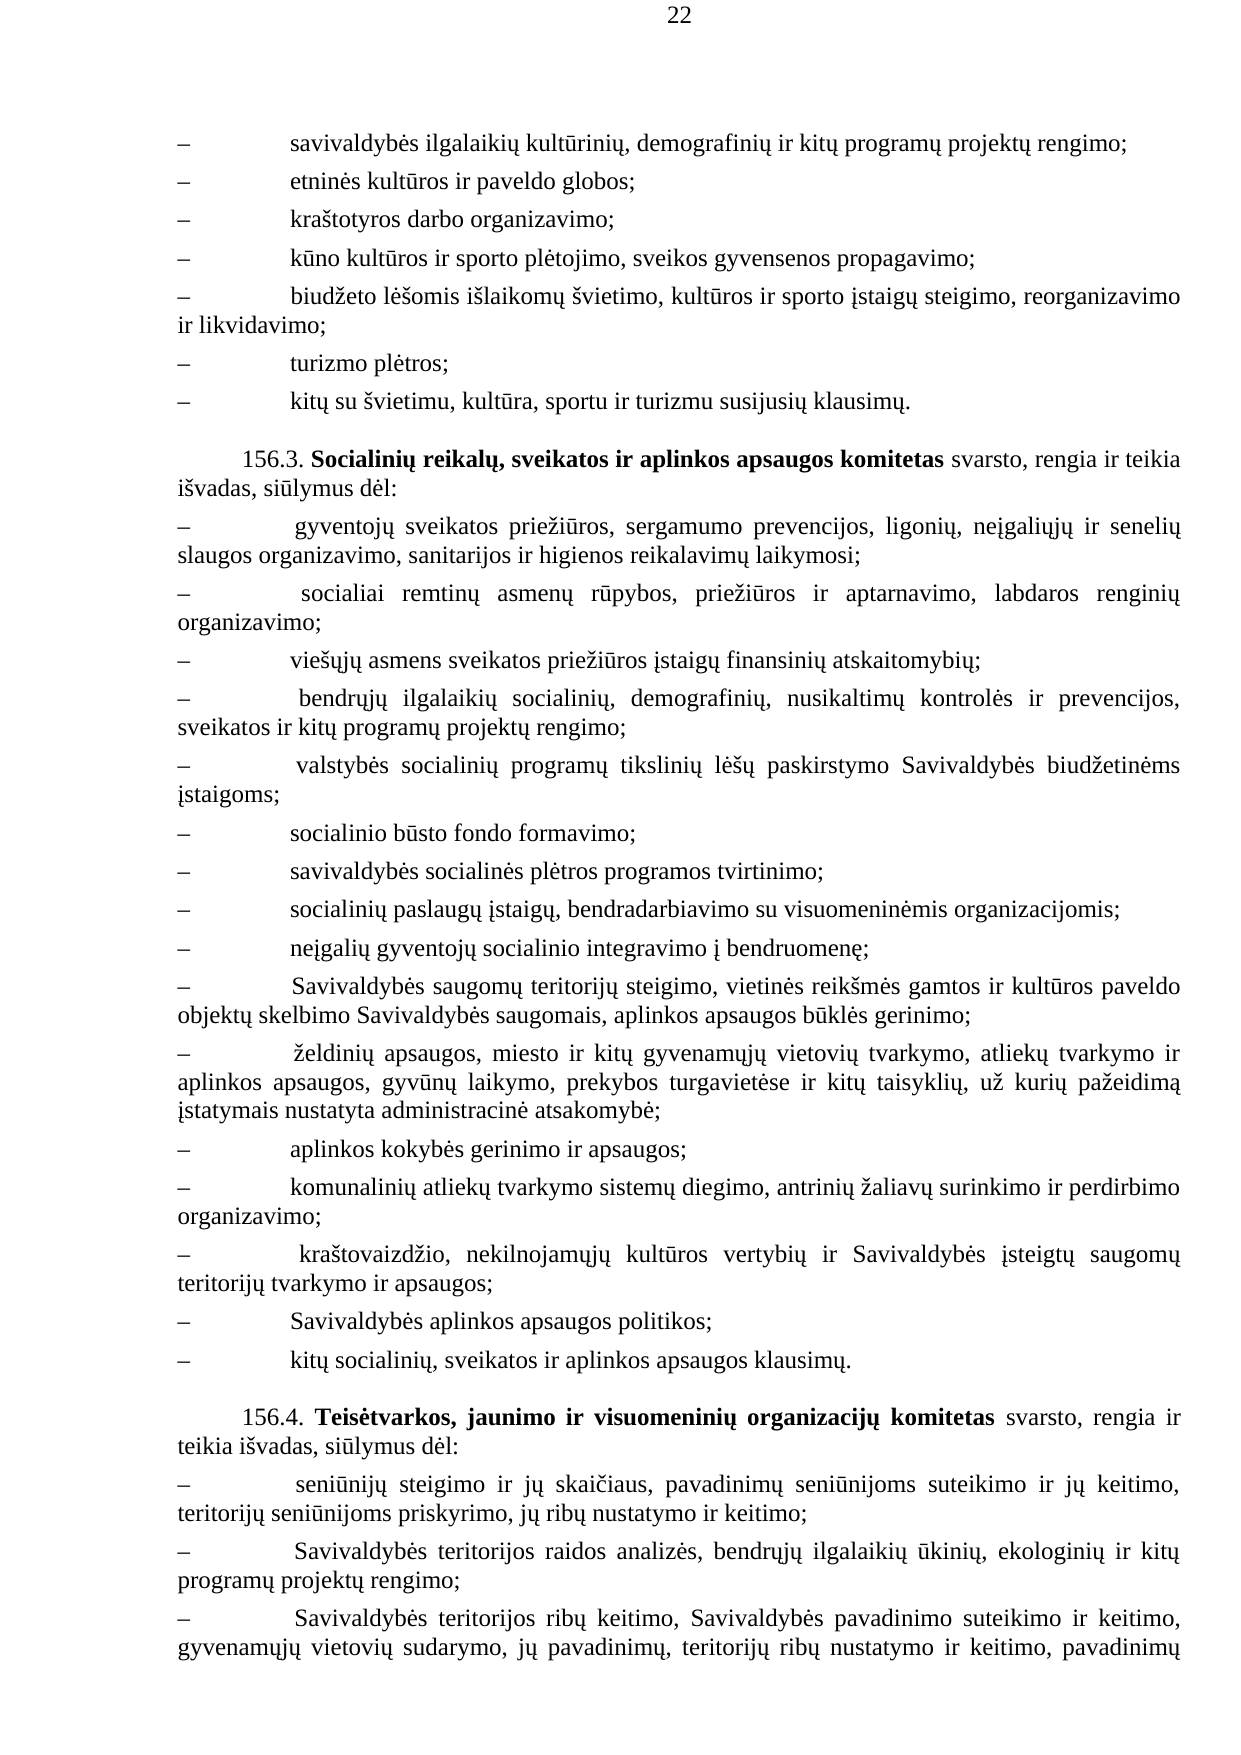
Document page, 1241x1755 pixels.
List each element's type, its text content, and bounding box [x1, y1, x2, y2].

text – Savivaldybės teritorijos ribų keitimo, Savivaldybės pavadinimo suteikimo ir keitimo, gyvenamųjų vietovių sudarymo, jų pavadinimų, teritorijų ribų nustatymo ir keitimo, pavadinimų [177, 1603, 1181, 1661]
text – aplinkos kokybės gerinimo ir apsaugos; [177, 1134, 1181, 1163]
text – kūno kultūros ir sporto plėtojimo, sveikos gyvensenos propagavimo; [177, 243, 1181, 271]
text – Savivaldybės aplinkos apsaugos politikos; [177, 1306, 1181, 1335]
text – savivaldybės ilgalaikių kultūrinių, demografinių ir kitų programų projektų rengimo; [177, 128, 1181, 156]
text – kitų su švietimu, kultūra, sportu ir turizmu susijusių klausimų. [177, 386, 1181, 415]
text – savivaldybės socialinės plėtros programos tvirtinimo; [177, 856, 1181, 885]
text – socialiai remtinų asmenų rūpybos, priežiūros ir aptarnavimo, labdaros renginių organizavimo; [177, 578, 1181, 636]
text – etninės kultūros ir paveldo globos; [177, 166, 1181, 195]
text – Savivaldybės saugomų teritorijų steigimo, vietinės reikšmės gamtos ir kultūros paveldo objektų skelbimo Savivaldybės saugomais, aplinkos apsaugos būklės gerinimo; [177, 971, 1181, 1028]
text – seniūnijų steigimo ir jų skaičiaus, pavadinimų seniūnijoms suteikimo ir jų keitimo, teritorijų seniūnijoms priskyrimo, jų ribų nustatymo ir keitimo; [177, 1469, 1181, 1527]
text – biudžeto lėšomis išlaikomų švietimo, kultūros ir sporto įstaigų steigimo, reorganizavimo ir likvidavimo; [177, 281, 1181, 338]
text – komunalinių atliekų tvarkymo sistemų diegimo, antrinių žaliavų surinkimo ir perdirbimo organizavimo; [177, 1172, 1181, 1230]
text – socialinių paslaugų įstaigų, bendradarbiavimo su visuomeninėmis organizacijomis; [177, 894, 1181, 923]
text – turizmo plėtros; [177, 348, 1181, 377]
text 156.4. Teisėtvarkos, jaunimo ir visuomeninių organizacijų komitetas svarsto, rengia ir teikia išvadas, siūlymus dėl: [177, 1402, 1181, 1460]
text 156.3. Socialinių reikalų, sveikatos ir aplinkos apsaugos komitetas svarsto, rengia ir teikia išvadas, siūlymus dėl: [177, 444, 1181, 501]
text – bendrųjų ilgalaikių socialinių, demografinių, nusikaltimų kontrolės ir prevencijos, sveikatos ir kitų programų projektų rengimo; [177, 683, 1181, 741]
text – kraštotyros darbo organizavimo; [177, 204, 1181, 233]
text – kraštovaizdžio, nekilnojamųjų kultūros vertybių ir Savivaldybės įsteigtų saugomų teritorijų tvarkymo ir apsaugos; [177, 1239, 1181, 1297]
text – gyventojų sveikatos priežiūros, sergamumo prevencijos, ligonių, neįgaliųjų ir senelių slaugos organizavimo, sanitarijos ir higienos reikalavimų laikymosi; [177, 511, 1181, 568]
text – želdinių apsaugos, miesto ir kitų gyvenamųjų vietovių tvarkymo, atliekų tvarkymo ir aplinkos apsaugos, gyvūnų laikymo, prekybos turgavietėse ir kitų taisyklių, už kurių pažeidimą įstatymais nustatyta administracinė atsakomybė; [177, 1038, 1181, 1124]
text – valstybės socialinių programų tikslinių lėšų paskirstymo Savivaldybės biudžetinėms įstaigoms; [177, 751, 1181, 808]
text – neįgalių gyventojų socialinio integravimo į bendruomenę; [177, 933, 1181, 961]
text – kitų socialinių, sveikatos ir aplinkos apsaugos klausimų. [177, 1345, 1181, 1373]
text – viešųjų asmens sveikatos priežiūros įstaigų finansinių atskaitomybių; [177, 645, 1181, 674]
text – socialinio būsto fondo formavimo; [177, 818, 1181, 846]
text – Savivaldybės teritorijos raidos analizės, bendrųjų ilgalaikių ūkinių, ekologinių ir kitų programų projektų rengimo; [177, 1536, 1181, 1594]
